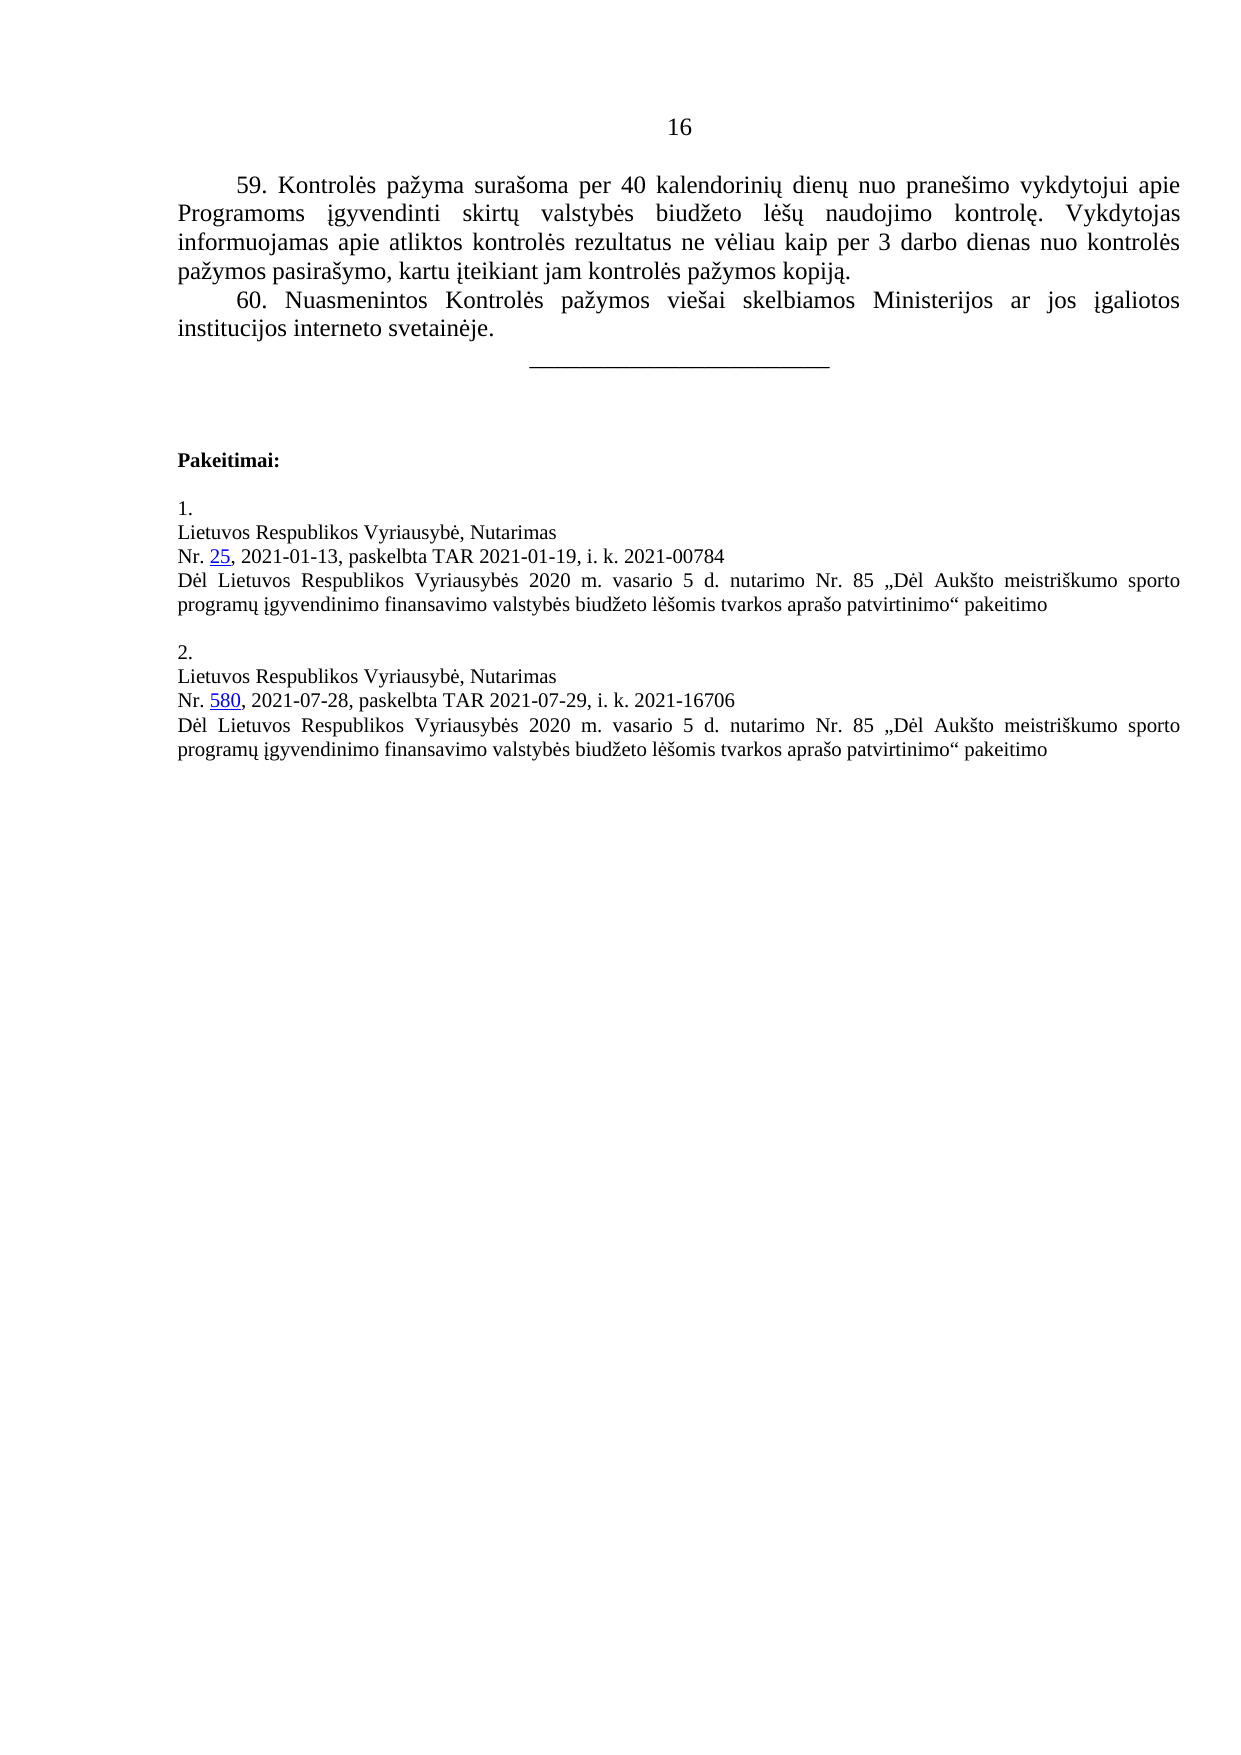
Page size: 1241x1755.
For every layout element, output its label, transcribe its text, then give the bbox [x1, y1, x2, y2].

text Lietuvos Respublikos Vyriausybė, Nutarimas [177, 520, 1181, 544]
text ________________________ [177, 342, 1181, 371]
text Lietuvos Respublikos Vyriausybė, Nutarimas [177, 664, 1181, 688]
text 2. [177, 640, 1181, 664]
text Nr. 580, 2021-07-28, paskelbta TAR 2021-07-29, i. k. 2021-16706 [177, 688, 1181, 712]
text Dėl Lietuvos Respublikos Vyriausybės 2020 m. vasario 5 d. nutarimo Nr. 85 „Dėl Aukšto meistriškumo sporto programų įgyvendinimo finansavimo valstybės biudžeto lėšomis tvarkos aprašo patvirtinimo“ pakeitimo [177, 712, 1181, 761]
text 60. Nuasmenintos Kontrolės pažymos viešai skelbiamos Ministerijos ar jos įgaliotos institucijos interneto svetainėje. [177, 285, 1181, 342]
text Pakeitimai: [177, 448, 1181, 472]
text Nr. 25, 2021-01-13, paskelbta TAR 2021-01-19, i. k. 2021-00784 [177, 544, 1181, 568]
text 59. Kontrolės pažyma surašoma per 40 kalendorinių dienų nuo pranešimo vykdytojui apie Programoms įgyvendinti skirtų valstybės biudžeto lėšų naudojimo kontrolę. Vykdytojas informuojamas apie atliktos kontrolės rezultatus ne vėliau kaip per 3 darbo dienas nuo kontrolės pažymos pasirašymo, kartu įteikiant jam kontrolės pažymos kopiją. [177, 170, 1181, 285]
text Dėl Lietuvos Respublikos Vyriausybės 2020 m. vasario 5 d. nutarimo Nr. 85 „Dėl Aukšto meistriškumo sporto programų įgyvendinimo finansavimo valstybės biudžeto lėšomis tvarkos aprašo patvirtinimo“ pakeitimo [177, 568, 1181, 616]
text 1. [177, 496, 1181, 520]
